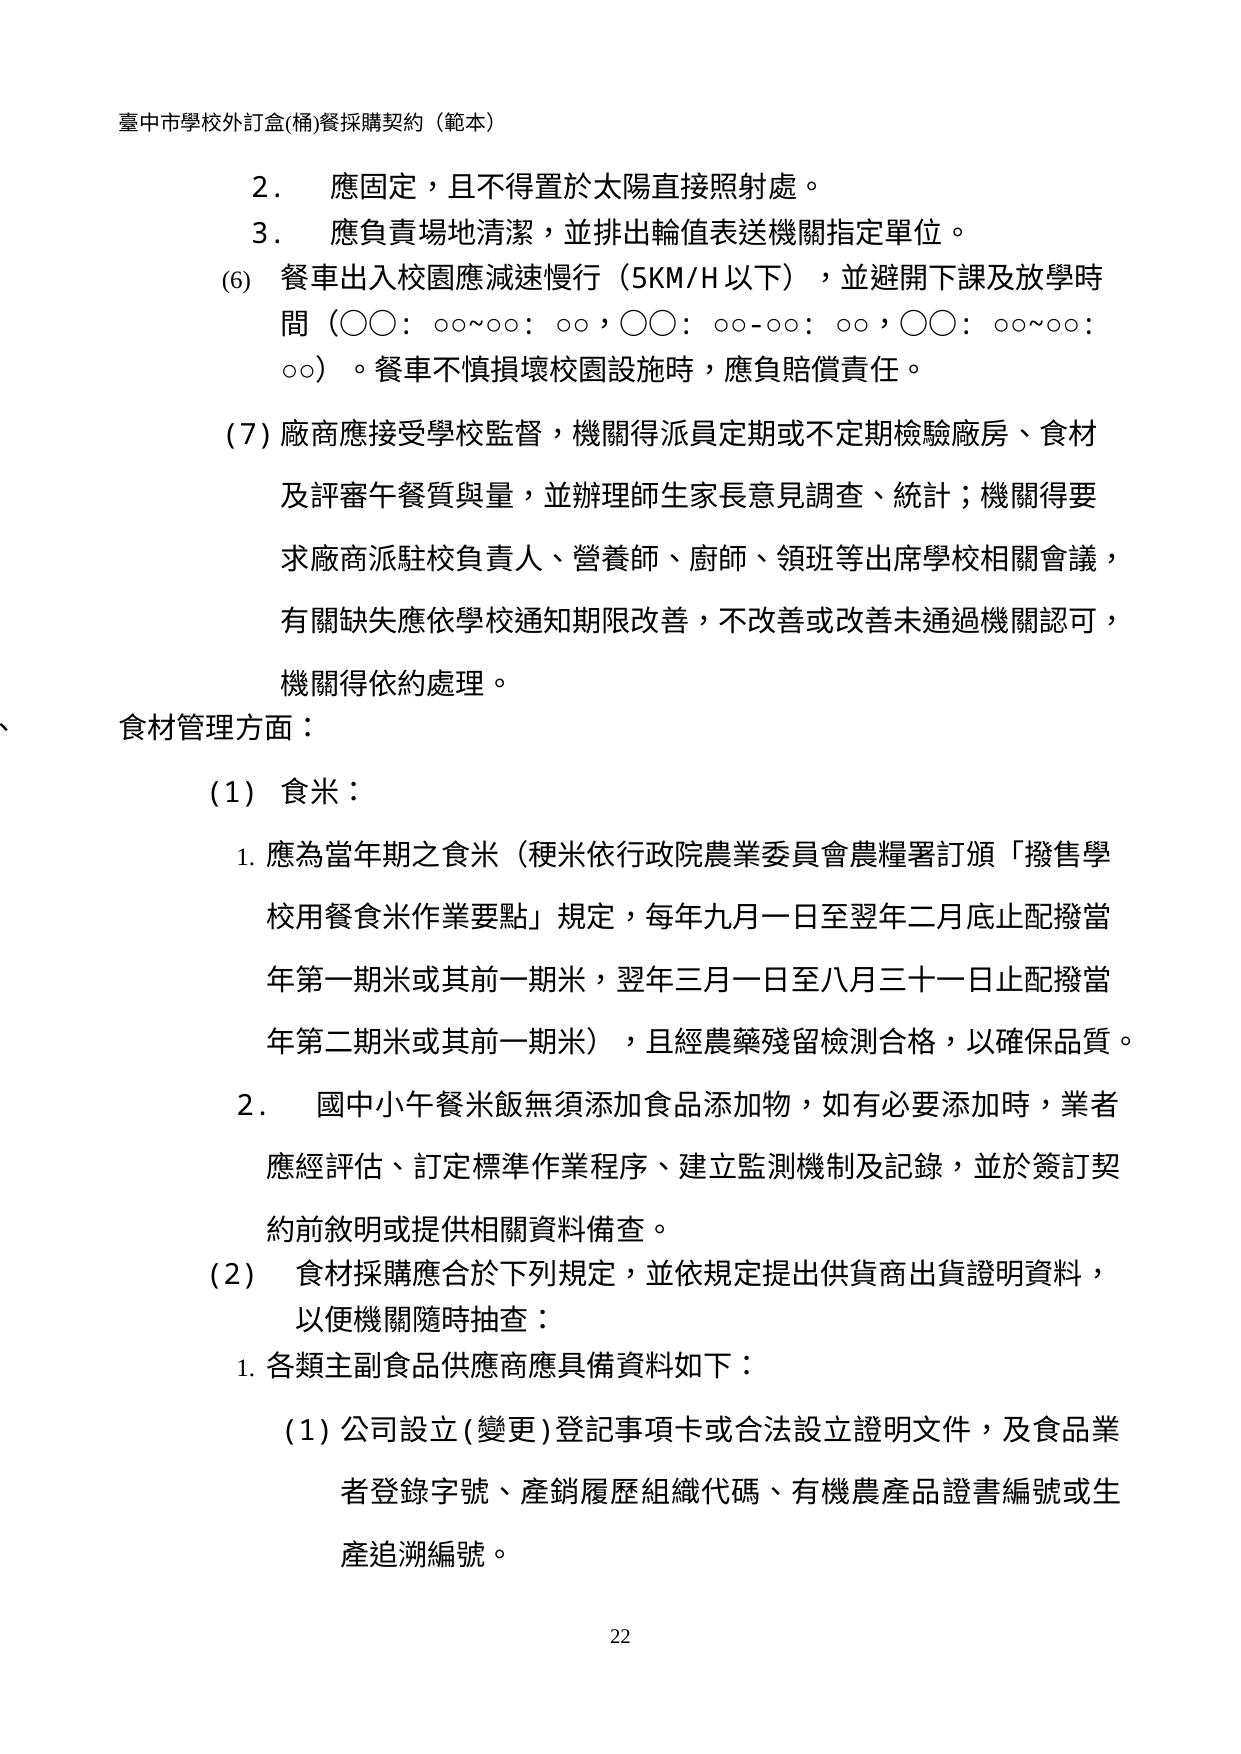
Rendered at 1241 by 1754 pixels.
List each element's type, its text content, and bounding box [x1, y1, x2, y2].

list 公司設立(變更)登記事項卡或合法設立證明文件，及食品業者登錄字號、產銷履歷組織代碼、有機農產品證書編號或生產追溯編號。 [281, 1386, 1122, 1573]
list 食材採購應合於下列規定，並依規定提出供貨商出貨證明資料，以便機關隨時抽查： [206, 1248, 1122, 1340]
list 食材管理方面： [0, 702, 1122, 748]
list 廠商應接受學校監督，機關得派員定期或不定期檢驗廠房、食材及評審午餐質與量，並辦理師生家長意見調查、統計；機關得要求廠商派駐校負責人、營養師、廚師、領班等出席學校相關會議，有關缺失應依學校通知期限改善，不改善或改善未通過機關認可，機關得依約處理。 [222, 390, 1122, 702]
list 應固定，且不得置於太陽直接照射處。 [251, 161, 1122, 206]
list 食米： [206, 748, 1122, 811]
list 各類主副食品供應商應具備資料如下： [236, 1340, 1122, 1386]
list 國中小午餐米飯無須添加食品添加物，如有必要添加時，業者應經評估、訂定標準作業程序、建立監測機制及記錄，並於簽訂契約前敘明或提供相關資料備查。 [236, 1061, 1122, 1248]
list 應為當年期之食米（稉米依行政院農業委員會農糧署訂頒「撥售學校用餐食米作業要點」規定，每年九月一日至翌年二月底止配撥當年第一期米或其前一期米，翌年三月一日至八月三十一日止配撥當年第二期米或其前一期米），且經農藥殘留檢測合格，以確保品質。 [236, 811, 1122, 1061]
list 餐車出入校園應減速慢行（5KM/H以下），並避開下課及放學時間（○○: ○○~○○: ○○，○○: ○○-○○: ○○，○○: ○○~○○: ○○）。餐車不慎損壞校園設施時，應負賠償責任。 [222, 252, 1122, 390]
list 應負責場地清潔，並排出輪值表送機關指定單位。 [251, 206, 1122, 252]
